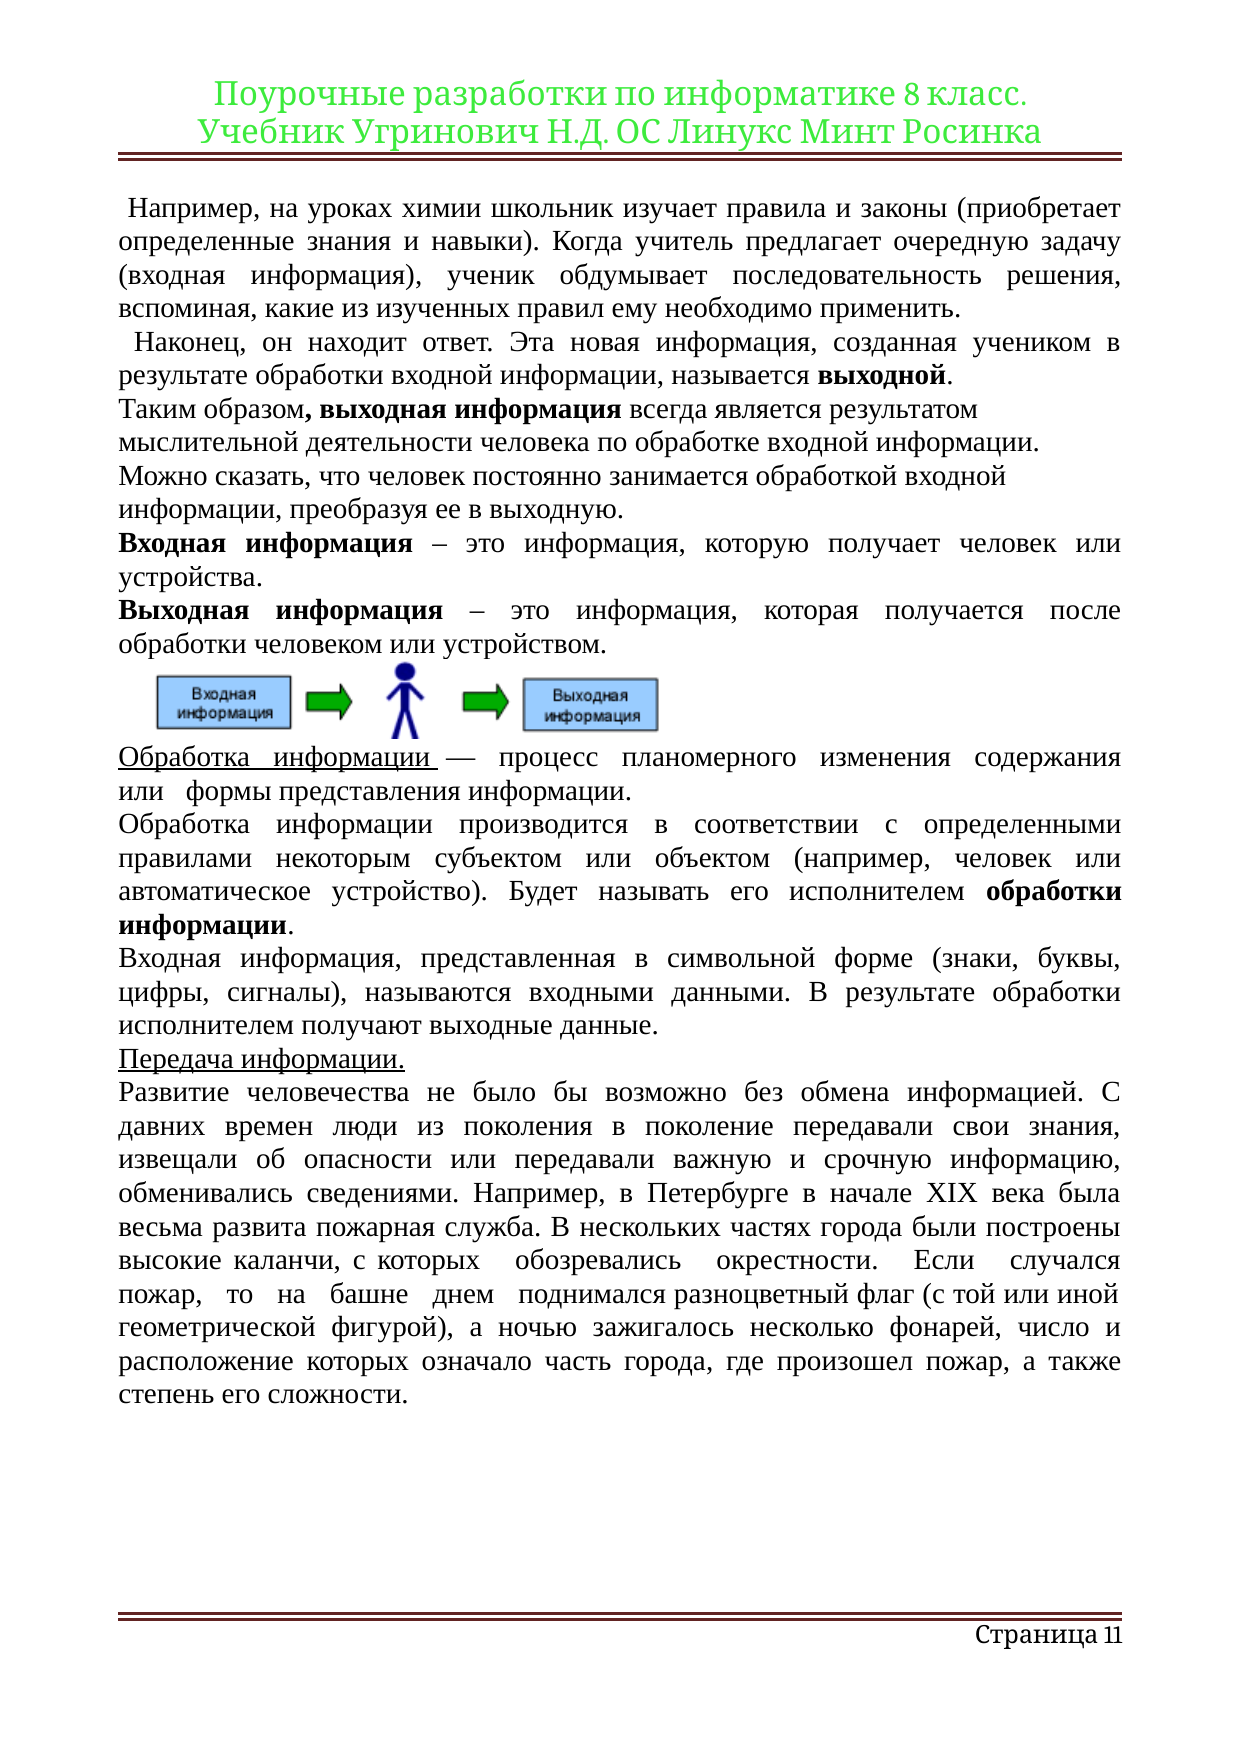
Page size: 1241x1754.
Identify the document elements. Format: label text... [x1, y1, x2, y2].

text Таким образом, выходная информация всегда является результатом мыслительной деятельности человека по обработке входной информации. Можно сказать, что человек постоянно занимается обработкой входной информации, преобразуя ее в выходную. [118, 391, 1122, 525]
picture [118, 659, 712, 739]
text Наконец, он находит ответ. Эта новая информация, созданная учеником в результате обработки входной информации, называется выходной. [118, 324, 1122, 391]
text Развитие человечества не было бы возможно без обмена информацией. С давних времен люди из поколения в поколение передавали свои знания, извещали об опасности или передавали важную и срочную информацию, обменивались сведениями. Например, в Петербурге в начале XIX века была весьма развита пожарная служба. В нескольких частях города были построены высокие каланчи, с которых обозревались окрестности. Если случался пожар, то на башне днем поднимался разноцветный флаг (с той или иной геометрической фигурой), а ночью зажигалось несколько фонарей, число и расположение которых означало часть города, где произошел пожар, а также степень его сложности. [118, 1074, 1122, 1410]
text Обработка информации — процесс планомерного изменения содержания или формы представления информации. [118, 739, 1122, 806]
text Например, на уроках химии школьник изучает правила и законы (приобретает определенные знания и навыки). Когда учитель предлагает очередную задачу (входная информация), ученик обдумывает последовательность решения, вспоминая, какие из изученных правил ему необходимо применить. [118, 190, 1122, 324]
text Входная информация, представленная в символьной форме (знаки, буквы, цифры, сигналы), называются входными данными. В результате обработки исполнителем получают выходные данные. [118, 940, 1122, 1041]
text Входная информация – это информация, которую получает человек или устройства. [118, 525, 1122, 592]
text Выходная информация – это информация, которая получается после обработки человеком или устройством. [118, 592, 1122, 659]
text Передача информации. [118, 1041, 1122, 1074]
text Обработка информации производится в соответствии с определенными правилами некоторым субъектом или объектом (например, человек или автоматическое устройство). Будет называть его исполнителем обработки информации. [118, 806, 1122, 940]
